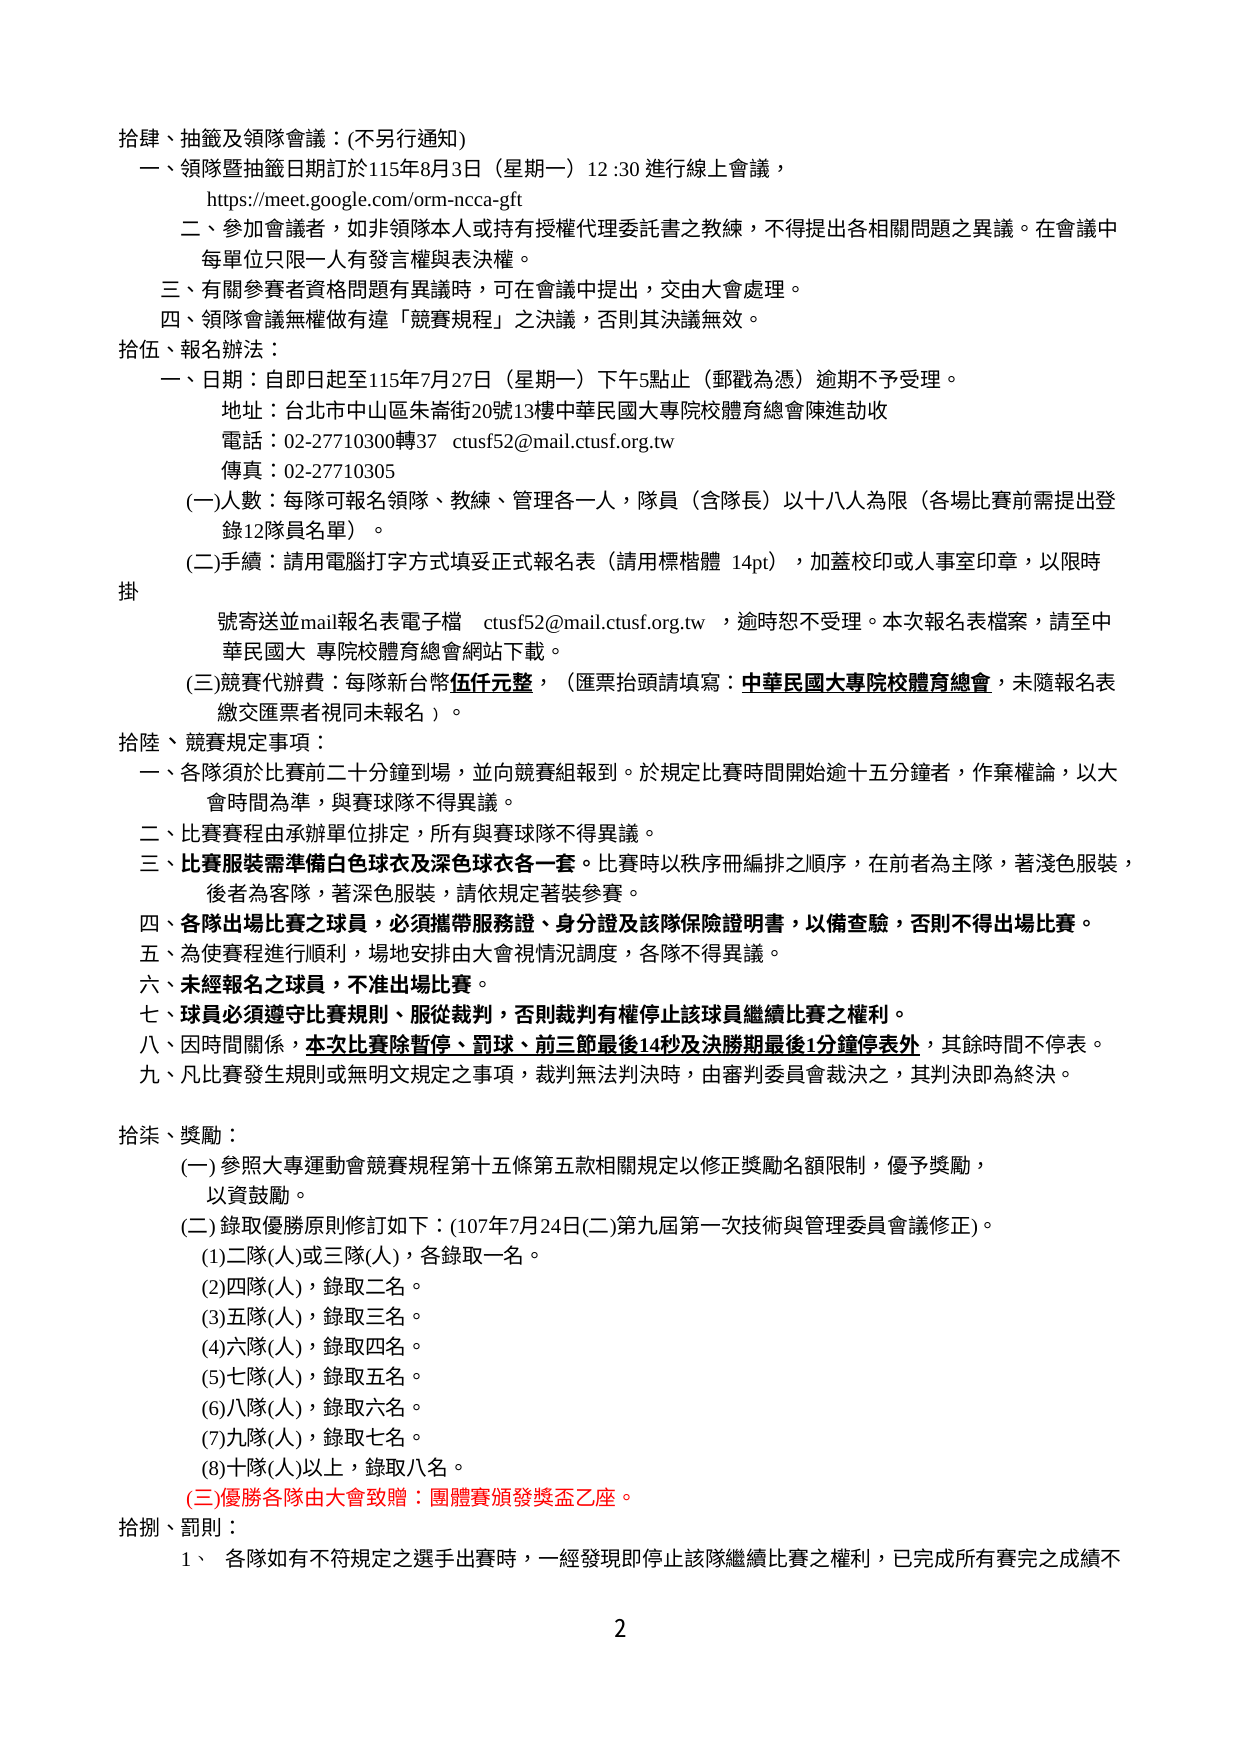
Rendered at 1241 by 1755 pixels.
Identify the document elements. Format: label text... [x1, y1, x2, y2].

text 一、領隊暨抽籤日期訂於115年8月3日（星期一）12 :30 進行線上會議， [118, 152, 1122, 182]
text (二)手續：請用電腦打字方式填妥正式報名表（請用標楷體 14pt），加蓋校印或人事室印章，以限時掛 [118, 545, 1122, 605]
text 錄12隊員名單）。 [118, 515, 1122, 545]
text 三、有關參賽者資格問題有異議時，可在會議中提出，交由大會處理。 [118, 273, 1122, 303]
text 以資鼓勵。 [118, 1179, 1122, 1209]
text 四、領隊會議無權做有違「競賽規程」之決議，否則其決議無效。 [118, 303, 1122, 333]
text (一) 參照大專運動會競賽規程第十五條第五款相關規定以修正獎勵名額限制，優予獎勵， [118, 1149, 1122, 1179]
text 二、比賽賽程由承辦單位排定，所有與賽球隊不得異議。 [118, 817, 1122, 847]
text 三、比賽服裝需準備白色球衣及深色球衣各一套。比賽時以秩序冊編排之順序，在前者為主隊，著淺色服裝，後者為客隊，著深色服裝，請依規定著裝參賽。 [118, 847, 1122, 907]
text (5)七隊(人)，錄取五名。 [118, 1361, 1122, 1391]
text (3)五隊(人)，錄取三名。 [118, 1300, 1122, 1330]
text 七、球員必須遵守比賽規則、服從裁判，否則裁判有權停止該球員繼續比賽之權利。 [118, 998, 1122, 1028]
text 拾陸、競賽規定事項： [118, 726, 1122, 756]
text 每單位只限一人有發言權與表決權。 [118, 243, 1122, 273]
text (8)十隊(人)以上，錄取八名。 [118, 1451, 1122, 1481]
text (7)九隊(人)，錄取七名。 [118, 1421, 1122, 1451]
text 拾捌、罰則： [118, 1512, 1122, 1542]
text (2)四隊(人)，錄取二名。 [118, 1270, 1122, 1300]
text 八、因時間關係，本次比賽除暫停、罰球、前三節最後14秒及決勝期最後1分鐘停表外，其餘時間不停表。 [118, 1028, 1122, 1058]
text 五、為使賽程進行順利，場地安排由大會視情況調度，各隊不得異議。 [118, 938, 1122, 968]
text 傳真：02-27710305 [221, 454, 1122, 484]
text 一、各隊須於比賽前二十分鐘到場，並向競賽組報到。於規定比賽時間開始逾十五分鐘者，作棄權論，以大會時間為準，與賽球隊不得異議。 [118, 756, 1122, 817]
text 號寄送並mail報名表電子檔 ctusf52@mail.ctusf.org.tw ，逾時恕不受理。本次報名表檔案，請至中 [118, 605, 1122, 636]
text 華民國大 專院校體育總會網站下載。 [118, 636, 1122, 666]
text (4)六隊(人)，錄取四名。 [118, 1330, 1122, 1361]
text (二) 錄取優勝原則修訂如下：(107年7月24日(二)第九屆第一次技術與管理委員會議修正)。 [118, 1209, 1122, 1240]
text 四、各隊出場比賽之球員，必須攜帶服務證、身分證及該隊保險證明書，以備查驗，否則不得出場比賽。 [118, 907, 1122, 938]
list 各隊如有不符規定之選手出賽時，一經發現即停止該隊繼續比賽之權利，已完成所有賽完之成績不 [181, 1542, 1122, 1572]
text 地址：台北市中山區朱崙街20號13樓中華民國大專院校體育總會陳進劼收 [221, 394, 1122, 424]
text 二、參加會議者，如非領隊本人或持有授權代理委託書之教練，不得提出各相關問題之異議。在會議中 [118, 213, 1122, 243]
text 繳交匯票者視同未報名﹚。 [118, 696, 1122, 726]
text (6)八隊(人)，錄取六名。 [118, 1391, 1122, 1421]
text 一、日期：自即日起至115年7月27日（星期一）下午5點止（郵戳為憑）逾期不予受理。 [118, 364, 1122, 394]
text 拾伍、報名辦法： [118, 333, 1122, 364]
text https://meet.google.com/orm-ncca-gft [118, 182, 1122, 213]
text (三)優勝各隊由大會致贈：團體賽頒發獎盃乙座。 [118, 1481, 1122, 1512]
text 拾柒、獎勵： [118, 1119, 1122, 1149]
text (三)競賽代辦費：每隊新台幣伍仟元整，（匯票抬頭請填寫：中華民國大專院校體育總會，未隨報名表 [118, 666, 1122, 696]
text 拾肆、抽籤及領隊會議：(不另行通知) [118, 122, 1122, 152]
text (一)人數：每隊可報名領隊、教練、管理各一人，隊員（含隊長）以十八人為限（各場比賽前需提出登 [118, 484, 1122, 515]
text 電話：02-27710300轉37 ctusf52@mail.ctusf.org.tw [221, 424, 1122, 454]
text 六、未經報名之球員，不准出場比賽。 [118, 968, 1122, 998]
text (1)二隊(人)或三隊(人)，各錄取一名。 [118, 1240, 1122, 1270]
text 九、凡比賽發生規則或無明文規定之事項，裁判無法判決時，由審判委員會裁決之，其判決即為終決。 [118, 1058, 1122, 1089]
